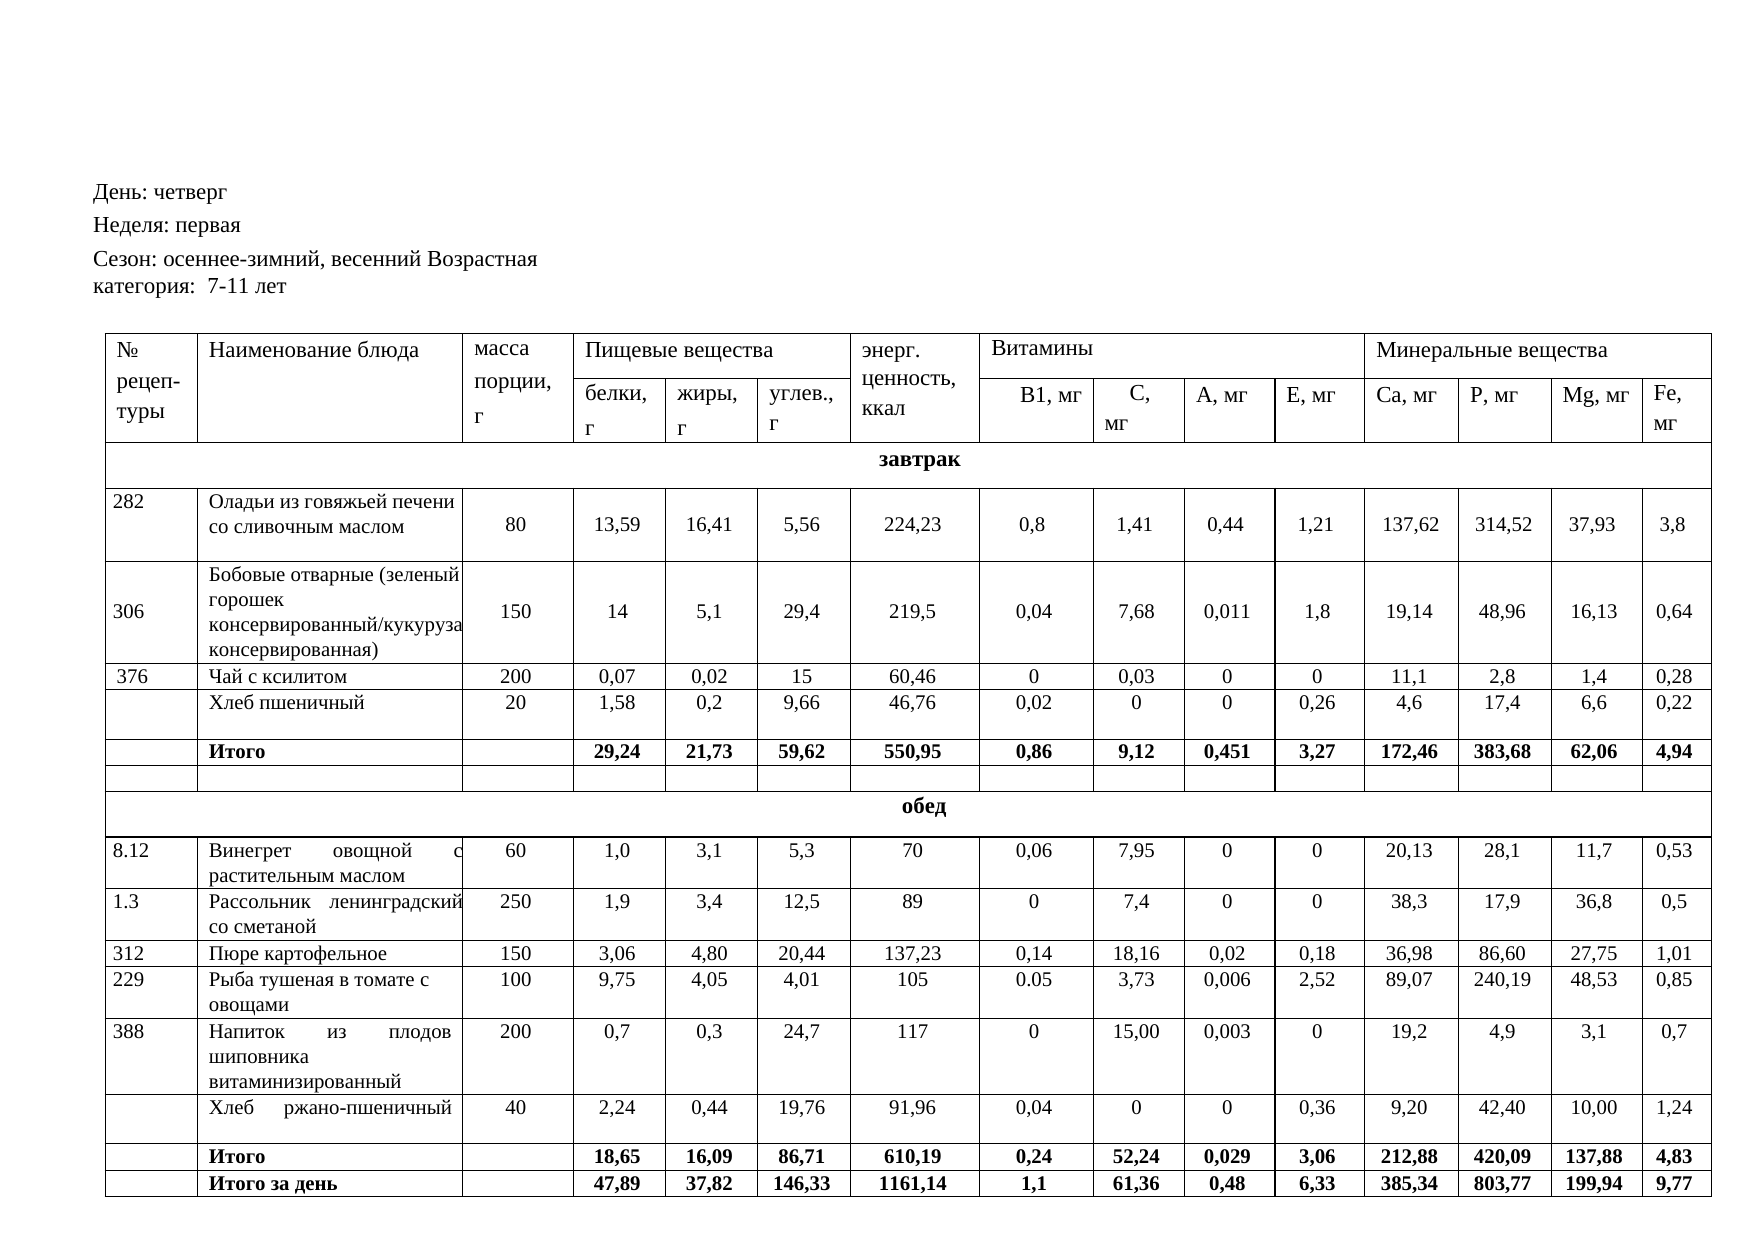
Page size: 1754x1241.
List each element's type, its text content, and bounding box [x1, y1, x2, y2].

table_cell [106, 792, 197, 836]
table_cell 0,06 [980, 838, 1093, 888]
table_cell 229 [106, 967, 197, 1017]
table_cell 0,36 [1276, 1095, 1364, 1143]
table_cell 0 [1185, 889, 1274, 939]
table_cell 9,66 [758, 690, 850, 738]
table_cell 150 [463, 562, 573, 663]
table_cell Е, мг [1276, 379, 1364, 442]
table_cell 0 [1185, 664, 1274, 689]
table_cell 19,2 [1365, 1019, 1458, 1094]
table_cell 137,23 [851, 941, 979, 966]
table_cell 240,19 [1459, 967, 1551, 1017]
table_header [1642, 334, 1711, 378]
table_cell Винегрет овощной с растительным маслом [198, 838, 462, 888]
table_cell 15 [758, 664, 850, 689]
table_cell 7,68 [1094, 562, 1184, 663]
table_cell 19,76 [758, 1095, 850, 1143]
table_cell [106, 1144, 197, 1169]
table_cell 47,89 [574, 1171, 665, 1196]
table_cell Рыба тушеная в томате с овощами [198, 967, 462, 1017]
table_cell 250 [463, 889, 573, 939]
table_cell 282 [106, 489, 197, 561]
table_cell 3,4 [666, 889, 757, 939]
table_cell жиры, г [666, 379, 757, 442]
table_cell [1185, 443, 1275, 488]
table_cell 46,76 [851, 690, 979, 738]
table_cell 36,98 [1365, 941, 1458, 966]
table_cell [463, 766, 573, 791]
table_cell 0,006 [1185, 967, 1274, 1017]
table_cell 80 [463, 489, 573, 561]
table_cell 91,96 [851, 1095, 979, 1143]
table_cell 0,02 [666, 664, 757, 689]
table_cell [1185, 792, 1275, 836]
table_cell 24,7 [758, 1019, 850, 1094]
table_cell 52,24 [1094, 1144, 1184, 1169]
table_cell 0 [1094, 690, 1184, 738]
table_cell 212,88 [1365, 1144, 1458, 1169]
table_cell [463, 443, 573, 488]
table_cell [106, 690, 197, 738]
table_cell 1,41 [1094, 489, 1184, 561]
table_cell 0,44 [666, 1095, 757, 1143]
table_cell 18,16 [1094, 941, 1184, 966]
table_cell 4,05 [666, 967, 757, 1017]
table_cell 20,44 [758, 941, 850, 966]
table_cell 219,5 [851, 562, 979, 663]
table_cell 0,7 [574, 1019, 665, 1094]
table_cell 385,34 [1365, 1171, 1458, 1196]
table_cell [463, 740, 573, 765]
table_cell 61,36 [1094, 1171, 1184, 1196]
table_cell [1459, 766, 1551, 791]
table_cell 0,48 [1185, 1171, 1274, 1196]
table_cell 7,4 [1094, 889, 1184, 939]
table_cell 0,8 [980, 489, 1093, 561]
table_cell 7,95 [1094, 838, 1184, 888]
table_cell 0,02 [1185, 941, 1274, 966]
table_cell 1.3 [106, 889, 197, 939]
table_cell 3,1 [1552, 1019, 1642, 1094]
table_cell 137,88 [1552, 1144, 1642, 1169]
table_cell 0,029 [1185, 1144, 1274, 1169]
table_cell [574, 766, 665, 791]
table_cell 146,33 [758, 1171, 850, 1196]
table_cell 16,09 [666, 1144, 757, 1169]
table_cell [980, 766, 1093, 791]
text Сезон: осеннее-зимний, весенний Возрастная категория: 7-11 лет [93, 245, 539, 299]
table_cell 0.05 [980, 967, 1093, 1017]
table_cell 306 [106, 562, 197, 663]
table_cell 0 [1094, 1095, 1184, 1143]
table_cell 0 [980, 664, 1093, 689]
table_cell [574, 443, 850, 488]
table_cell 9,77 [1643, 1171, 1711, 1196]
table_cell [1552, 766, 1642, 791]
table_header [1093, 334, 1184, 378]
table_cell Мg, мг [1552, 379, 1642, 442]
table_cell 20 [463, 690, 573, 738]
table_cell 0,003 [1185, 1019, 1274, 1094]
table_cell [1365, 443, 1642, 488]
table_cell 0,03 [1094, 664, 1184, 689]
table_cell Пюре картофельное [198, 941, 462, 966]
table_cell 1,4 [1552, 664, 1642, 689]
table_cell 1,0 [574, 838, 665, 888]
table_cell [463, 792, 573, 836]
table_cell 5,3 [758, 838, 850, 888]
table_cell 89,07 [1365, 967, 1458, 1017]
table_cell [666, 766, 757, 791]
table_cell 1161,14 [851, 1171, 979, 1196]
table_cell 2,24 [574, 1095, 665, 1143]
table_cell 0,44 [1185, 489, 1274, 561]
table_cell 13,59 [574, 489, 665, 561]
table_header Витамины [980, 334, 1093, 378]
table_cell [1094, 766, 1184, 791]
table_cell 86,60 [1459, 941, 1551, 966]
table_cell Итого за день [198, 1171, 462, 1196]
table_cell 48,53 [1552, 967, 1642, 1017]
table_cell 3,06 [1276, 1144, 1364, 1169]
table_cell 48,96 [1459, 562, 1551, 663]
table_cell Р, мг [1459, 379, 1551, 442]
table_cell 0 [1276, 1019, 1364, 1094]
table_cell 0,7 [1643, 1019, 1711, 1094]
table_header масса порции, г [463, 334, 573, 442]
table_cell 2,52 [1276, 967, 1364, 1017]
table_cell 6,6 [1552, 690, 1642, 738]
table_cell 0,07 [574, 664, 665, 689]
table_cell 376 [106, 664, 197, 689]
table_cell 1,1 [980, 1171, 1093, 1196]
table_cell 100 [463, 967, 573, 1017]
table_cell [1643, 766, 1711, 791]
table_cell 89 [851, 889, 979, 939]
table_cell 70 [851, 838, 979, 888]
table_cell 37,82 [666, 1171, 757, 1196]
table_cell 4,83 [1643, 1144, 1711, 1169]
table_cell [980, 792, 1093, 836]
table_cell 0 [1185, 838, 1274, 888]
table_cell 3,73 [1094, 967, 1184, 1017]
table_cell 0,64 [1643, 562, 1711, 663]
table_cell 117 [851, 1019, 979, 1094]
table_cell 3,06 [574, 941, 665, 966]
table_cell 0,22 [1643, 690, 1711, 738]
table_cell 16,13 [1552, 562, 1642, 663]
table_cell 199,94 [1552, 1171, 1642, 1196]
table_cell 1,21 [1276, 489, 1364, 561]
table_cell [1275, 792, 1365, 836]
table_cell 172,46 [1365, 740, 1458, 765]
table_cell Рассольник ленинградский со сметаной [198, 889, 462, 939]
table_cell А, мг [1185, 379, 1274, 442]
table_cell [106, 1095, 197, 1143]
table_cell 314,52 [1459, 489, 1551, 561]
table_cell Хлеб пшеничный [198, 690, 462, 738]
table_cell 550,95 [851, 740, 979, 765]
table_cell 62,06 [1552, 740, 1642, 765]
table_header Пищевые вещества [574, 334, 850, 378]
table_cell [1642, 792, 1711, 836]
table_cell углев., г [758, 379, 850, 442]
table_cell 21,73 [666, 740, 757, 765]
table_cell 0,04 [980, 1095, 1093, 1143]
table_cell 10,00 [1552, 1095, 1642, 1143]
table_cell 224,23 [851, 489, 979, 561]
table_cell 0,3 [666, 1019, 757, 1094]
table_cell 3,1 [666, 838, 757, 888]
table_cell 59,62 [758, 740, 850, 765]
table_cell С, мг [1094, 379, 1184, 442]
table_cell 0 [1276, 889, 1364, 939]
table_cell Оладьи из говяжьей печени со сливочным маслом [198, 489, 462, 561]
table_cell [758, 766, 850, 791]
table_cell 17,9 [1459, 889, 1551, 939]
table_cell 16,41 [666, 489, 757, 561]
table_cell 27,75 [1552, 941, 1642, 966]
table_cell [1642, 443, 1711, 488]
table_cell 383,68 [1459, 740, 1551, 765]
table_cell [106, 1171, 197, 1196]
table_cell 9,75 [574, 967, 665, 1017]
table_cell Напиток из плодов шиповника витаминизированный [198, 1019, 462, 1094]
table_cell 20,13 [1365, 838, 1458, 888]
table_cell 86,71 [758, 1144, 850, 1169]
table_cell [1276, 766, 1364, 791]
table_cell 3,8 [1643, 489, 1711, 561]
table_cell 1,8 [1276, 562, 1364, 663]
table_cell 0 [1185, 690, 1274, 738]
table_cell Итого [198, 740, 462, 765]
table_cell [1093, 443, 1184, 488]
table_cell 0,451 [1185, 740, 1274, 765]
table_cell 0,28 [1643, 664, 1711, 689]
table_cell белки, г [574, 379, 665, 442]
table_cell 0,53 [1643, 838, 1711, 888]
table_cell [1185, 766, 1274, 791]
table_cell [980, 443, 1093, 488]
table_cell 15,00 [1094, 1019, 1184, 1094]
table_cell Итого [198, 1144, 462, 1169]
table_cell 0 [980, 1019, 1093, 1094]
table_cell 37,93 [1552, 489, 1642, 561]
table_cell [198, 443, 463, 488]
text Неделя: первая [93, 212, 539, 238]
table_cell [463, 1144, 573, 1169]
table_header Наименование блюда [198, 334, 462, 442]
table_cell 200 [463, 1019, 573, 1094]
table_cell Бобовые отварные (зеленый горошек консервированный/кукуруза консервированная) [198, 562, 462, 663]
table_cell [106, 443, 197, 488]
table_cell 0,86 [980, 740, 1093, 765]
table_cell 28,1 [1459, 838, 1551, 888]
table_cell 4,80 [666, 941, 757, 966]
table_cell 0 [980, 889, 1093, 939]
table_cell 0,24 [980, 1144, 1093, 1169]
table_cell 1,9 [574, 889, 665, 939]
table_header № рецеп- туры [106, 334, 197, 442]
table_cell 40 [463, 1095, 573, 1143]
table_cell 0,011 [1185, 562, 1274, 663]
table_cell 0 [1276, 838, 1364, 888]
table_cell 137,62 [1365, 489, 1458, 561]
table_cell [198, 792, 463, 836]
table_cell В1, мг [980, 379, 1093, 442]
table_cell 0,26 [1276, 690, 1364, 738]
table_cell 0,02 [980, 690, 1093, 738]
table_header Минеральные вещества [1365, 334, 1642, 378]
table_cell [198, 766, 462, 791]
table_cell 17,4 [1459, 690, 1551, 738]
table_header энерг. ценность, ккал [851, 334, 979, 442]
table_cell 0,2 [666, 690, 757, 738]
table_cell 0,14 [980, 941, 1093, 966]
table_cell 29,24 [574, 740, 665, 765]
table_cell 105 [851, 967, 979, 1017]
table_cell [1093, 792, 1184, 836]
table_cell 12,5 [758, 889, 850, 939]
table_cell 36,8 [1552, 889, 1642, 939]
table_cell 11,7 [1552, 838, 1642, 888]
table_cell 0 [1185, 1095, 1274, 1143]
table_cell обед [850, 792, 980, 836]
table_header [1275, 334, 1364, 378]
table_cell завтрак [850, 443, 980, 488]
table_cell 0 [1276, 664, 1364, 689]
table_cell 60,46 [851, 664, 979, 689]
table_cell Чай с ксилитом [198, 664, 462, 689]
table_cell 5,1 [666, 562, 757, 663]
table_cell [463, 1171, 573, 1196]
table_cell 60 [463, 838, 573, 888]
table_cell Fe, мг [1643, 379, 1711, 442]
table_cell 420,09 [1459, 1144, 1551, 1169]
table_cell 0,5 [1643, 889, 1711, 939]
table_cell [106, 740, 197, 765]
table_cell [574, 792, 850, 836]
table_cell Са, мг [1365, 379, 1458, 442]
table_cell 9,12 [1094, 740, 1184, 765]
table_cell [1365, 766, 1458, 791]
table_cell 4,94 [1643, 740, 1711, 765]
table_cell [1365, 792, 1642, 836]
table_cell 610,19 [851, 1144, 979, 1169]
table_cell 5,56 [758, 489, 850, 561]
table_cell 0,18 [1276, 941, 1364, 966]
table_cell 3,27 [1276, 740, 1364, 765]
table_cell 29,4 [758, 562, 850, 663]
table_cell Хлеб ржано-пшеничный [198, 1095, 462, 1143]
table_cell 11,1 [1365, 664, 1458, 689]
table_cell 2,8 [1459, 664, 1551, 689]
table_header [1185, 334, 1275, 378]
table_cell 42,40 [1459, 1095, 1551, 1143]
table_cell 1,01 [1643, 941, 1711, 966]
table_cell 200 [463, 664, 573, 689]
table_cell 1,24 [1643, 1095, 1711, 1143]
text День: четверг [93, 178, 539, 205]
table_cell 8.12 [106, 838, 197, 888]
table_cell 6,33 [1276, 1171, 1364, 1196]
table_cell 4,6 [1365, 690, 1458, 738]
table_cell 18,65 [574, 1144, 665, 1169]
table_cell 4,9 [1459, 1019, 1551, 1094]
table_cell 150 [463, 941, 573, 966]
table_cell 14 [574, 562, 665, 663]
table_cell 312 [106, 941, 197, 966]
table_cell 4,01 [758, 967, 850, 1017]
table_cell [851, 766, 979, 791]
table_cell 388 [106, 1019, 197, 1094]
table_cell 0,04 [980, 562, 1093, 663]
table_cell 38,3 [1365, 889, 1458, 939]
table_cell 9,20 [1365, 1095, 1458, 1143]
table_cell 19,14 [1365, 562, 1458, 663]
table_cell [106, 766, 197, 791]
table_cell 0,85 [1643, 967, 1711, 1017]
table_cell 803,77 [1459, 1171, 1551, 1196]
table_cell [1275, 443, 1365, 488]
table_cell 1,58 [574, 690, 665, 738]
